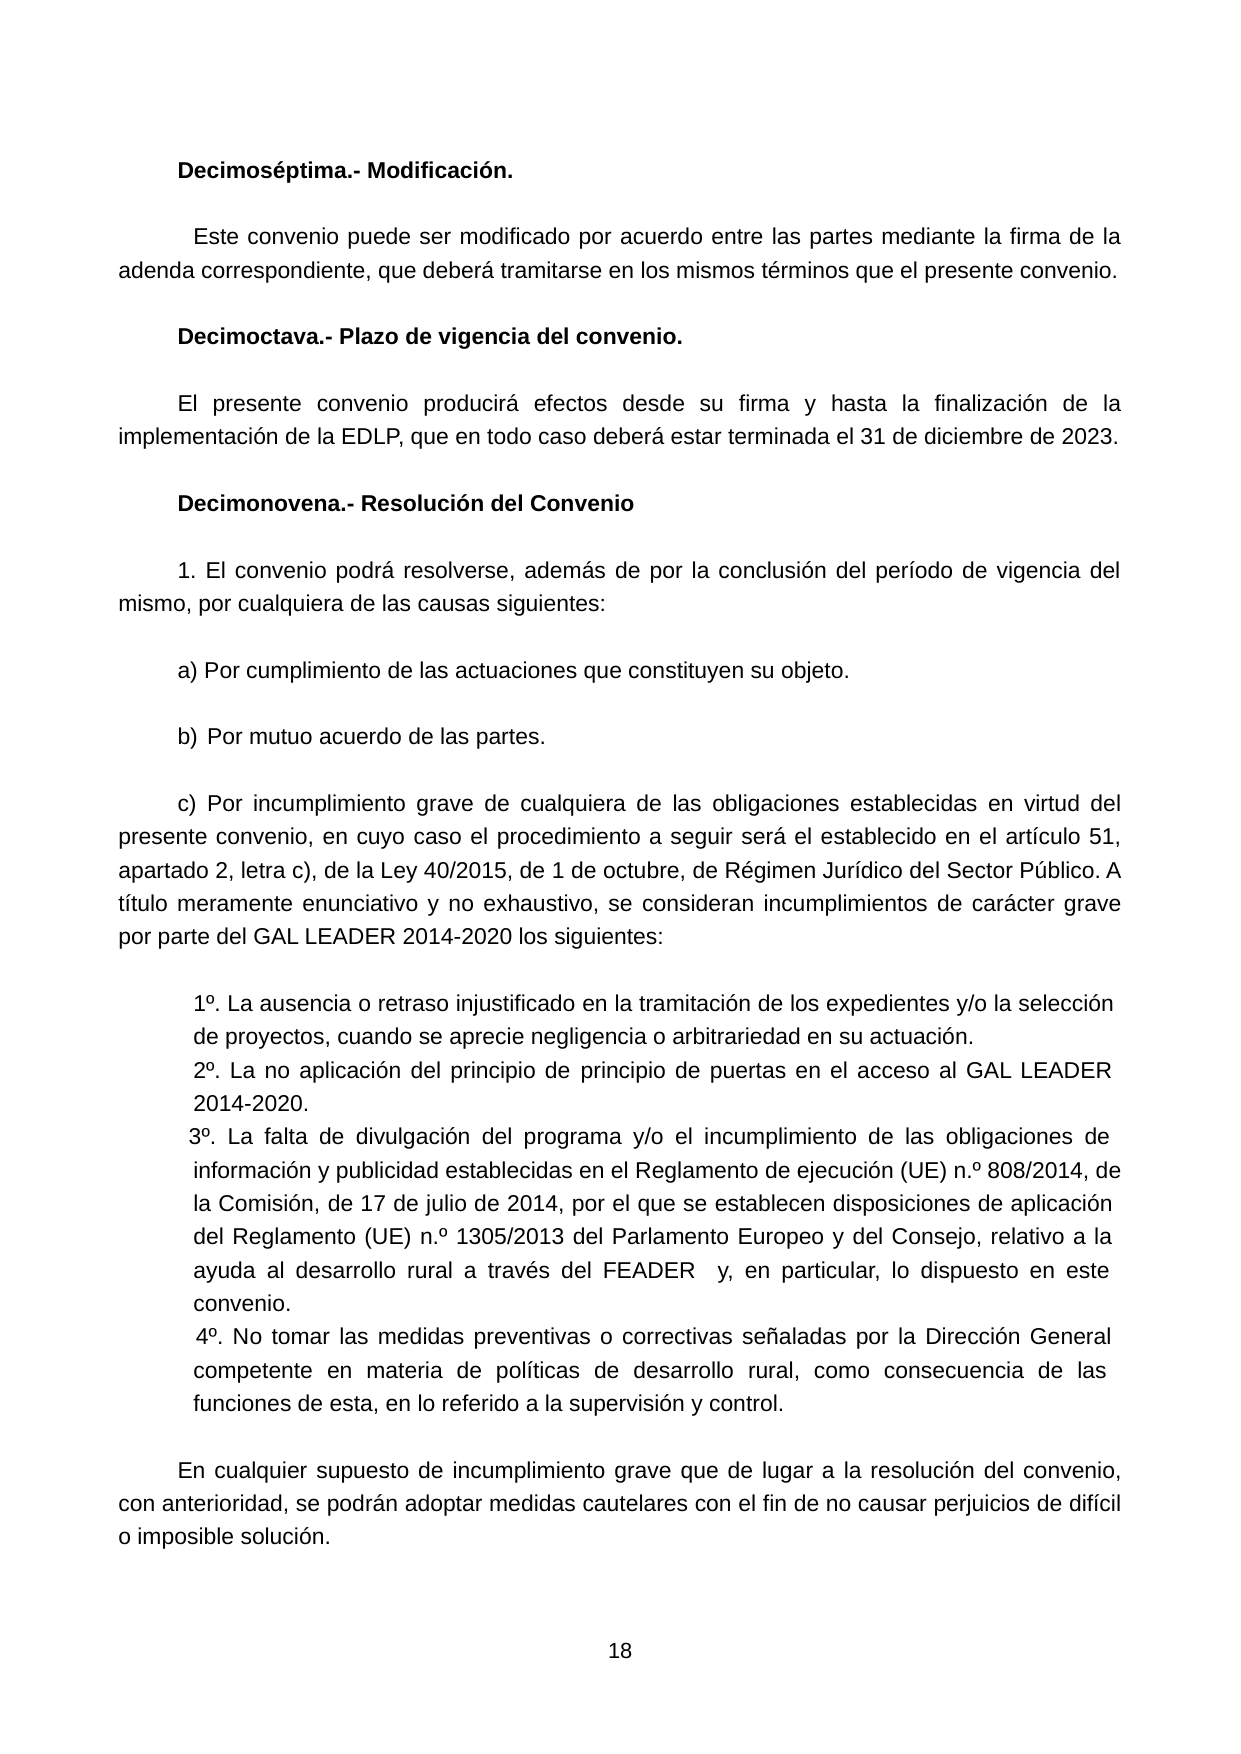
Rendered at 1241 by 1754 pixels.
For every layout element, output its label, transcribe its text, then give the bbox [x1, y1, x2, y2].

text Este convenio puede ser modificado por acuerdo entre las partes mediante la firma de la adenda correspondiente, que deberá tramitarse en los mismos términos que el presente convenio. [118, 218, 1122, 285]
text 3º. La falta de divulgación del programa y/o el incumplimiento de las obligaciones de información y publicidad establecidas en el Reglamento de ejecución (UE) n.º 808/2014, de la Comisión, de 17 de julio de 2014, por el que se establecen disposiciones de aplicación del Reglamento (UE) n.º 1305/2013 del Parlamento Europeo y del Consejo, relativo a la ayuda al desarrollo rural a través del FEADER y, en particular, lo dispuesto en este convenio. [118, 1118, 1122, 1318]
text 1º. La ausencia o retraso injustificado en la tramitación de los expedientes y/o la selección de proyectos, cuando se aprecie negligencia o arbitrariedad en su actuación. [118, 985, 1122, 1051]
text En cualquier supuesto de incumplimiento grave que de lugar a la resolución del convenio, con anterioridad, se podrán adoptar medidas cautelares con el fin de no causar perjuicios de difícil o imposible solución. [118, 1451, 1122, 1551]
text Decimonovena.- Resolución del Convenio [118, 485, 1122, 518]
text 2º. La no aplicación del principio de principio de puertas en el acceso al GAL LEADER 2014-2020. [118, 1051, 1122, 1118]
text a) Por cumplimiento de las actuaciones que constituyen su objeto. [177, 651, 1122, 685]
text 4º. No tomar las medidas preventivas o correctivas señaladas por la Dirección General competente en materia de políticas de desarrollo rural, como consecuencia de las funciones de esta, en lo referido a la supervisión y control. [118, 1318, 1122, 1418]
text Decimoséptima.- Modificación. [118, 151, 1122, 185]
text b) Por mutuo acuerdo de las partes. [177, 718, 1122, 751]
text 1. El convenio podrá resolverse, además de por la conclusión del período de vigencia del mismo, por cualquiera de las causas siguientes: [118, 551, 1122, 618]
text c) Por incumplimiento grave de cualquiera de las obligaciones establecidas en virtud del presente convenio, en cuyo caso el procedimiento a seguir será el establecido en el artículo 51, apartado 2, letra c), de la Ley 40/2015, de 1 de octubre, de Régimen Jurídico del Sector Público. A título meramente enunciativo y no exhaustivo, se consideran incumplimientos de carácter grave por parte del GAL LEADER 2014-2020 los siguientes: [118, 785, 1122, 951]
text Decimoctava.- Plazo de vigencia del convenio. [118, 318, 1122, 351]
text El presente convenio producirá efectos desde su firma y hasta la finalización de la implementación de la EDLP, que en todo caso deberá estar terminada el 31 de diciembre de 2023. [118, 385, 1122, 451]
